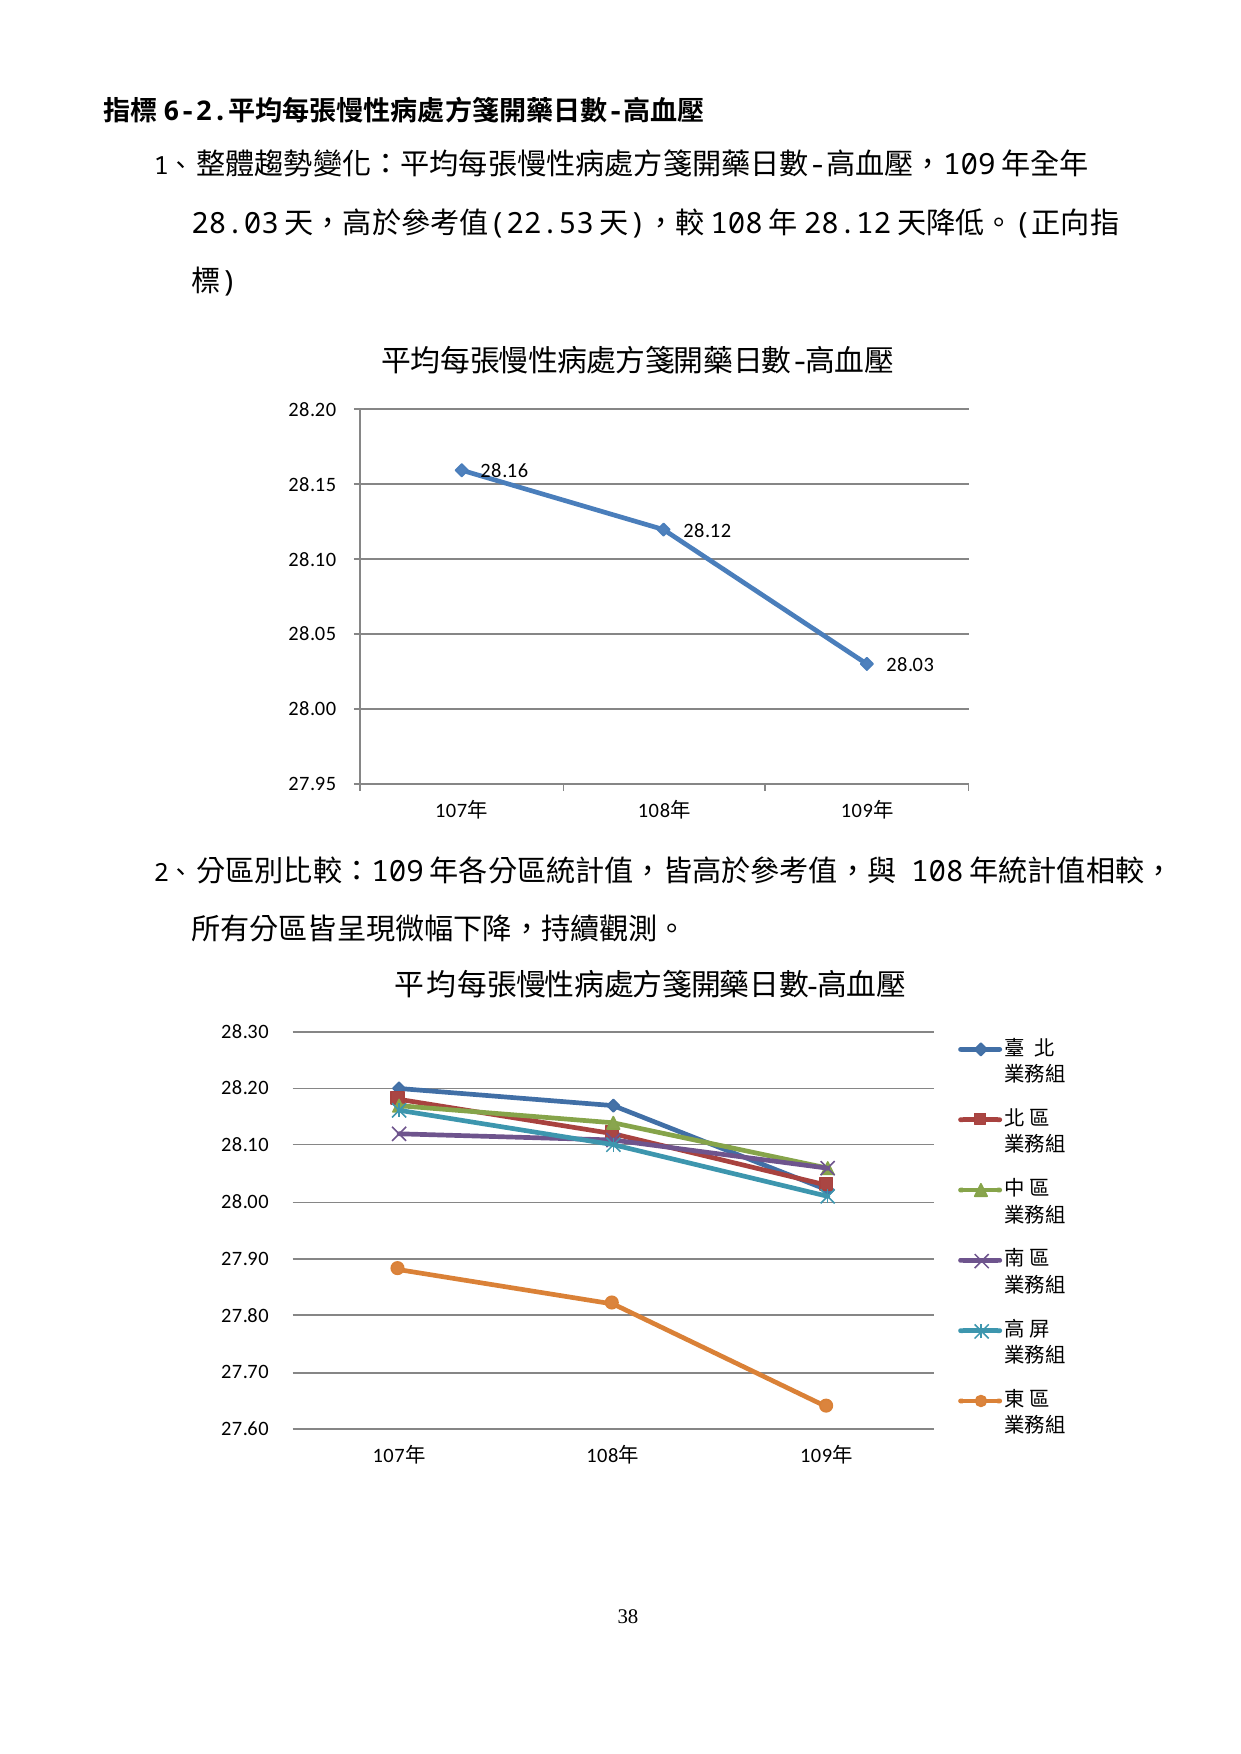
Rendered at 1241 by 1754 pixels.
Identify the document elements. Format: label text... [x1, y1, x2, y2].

list 整體趨勢變化：平均每張慢性病處方箋開藥日數-高血壓，109年全年28.03天，高於參考值(22.53天)，較108年28.12天降低。 (正向指標) [153, 128, 1152, 303]
list 分區別比較：109年各分區統計值，皆高於參考值，與 108年統計值相較，所有分區皆呈現微幅下降，持續觀測。 [153, 834, 1152, 951]
subtitle 指標6-2.平均每張慢性病處方箋開藥日數-高血壓 [103, 89, 1152, 128]
